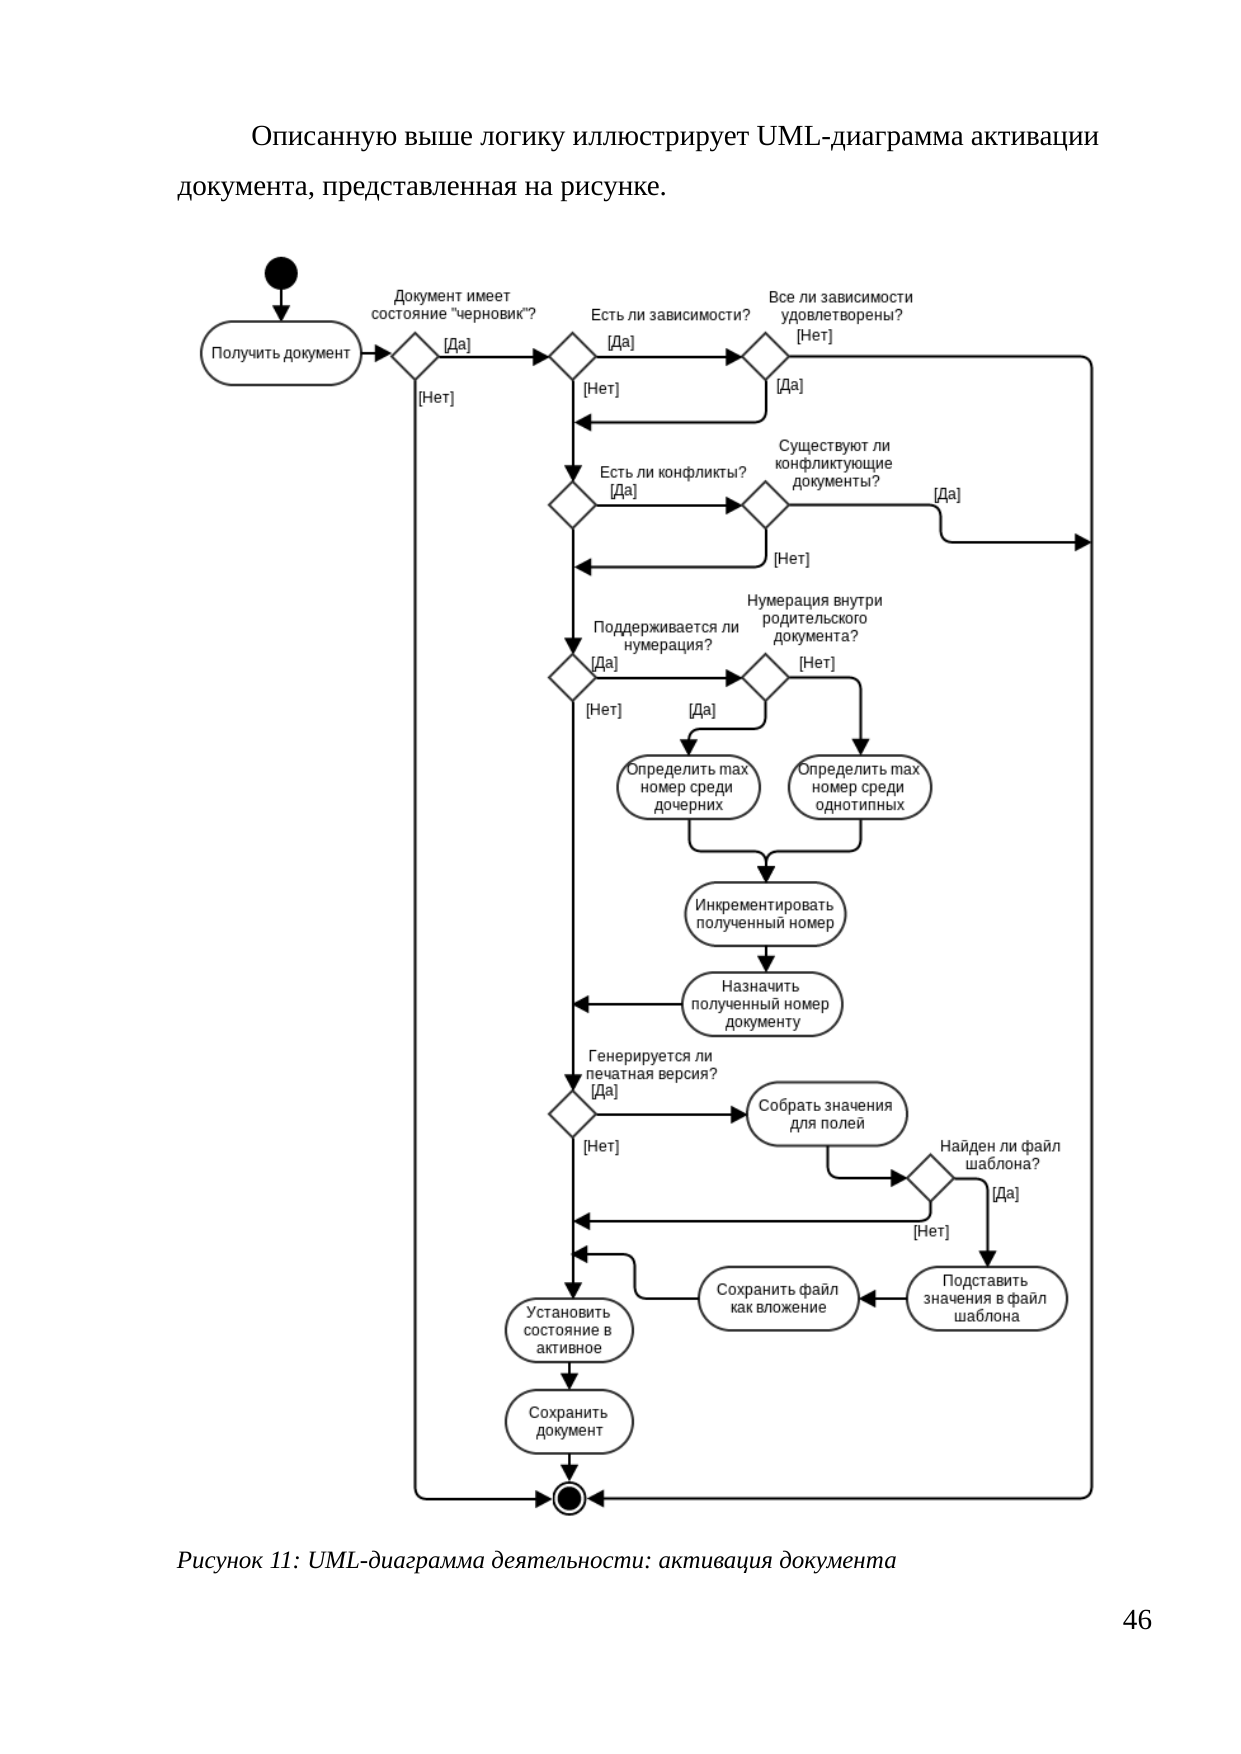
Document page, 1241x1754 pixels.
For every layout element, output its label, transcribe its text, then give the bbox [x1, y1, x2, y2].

text [177, 231, 1142, 243]
picture [176, 243, 1123, 1531]
text Рисунок 11: UML-диаграмма деятельности: активация документа [177, 243, 1142, 1574]
text Описанную выше логику иллюстрирует UML-диаграмма активации документа, представленная на рисунке. [177, 118, 1152, 202]
